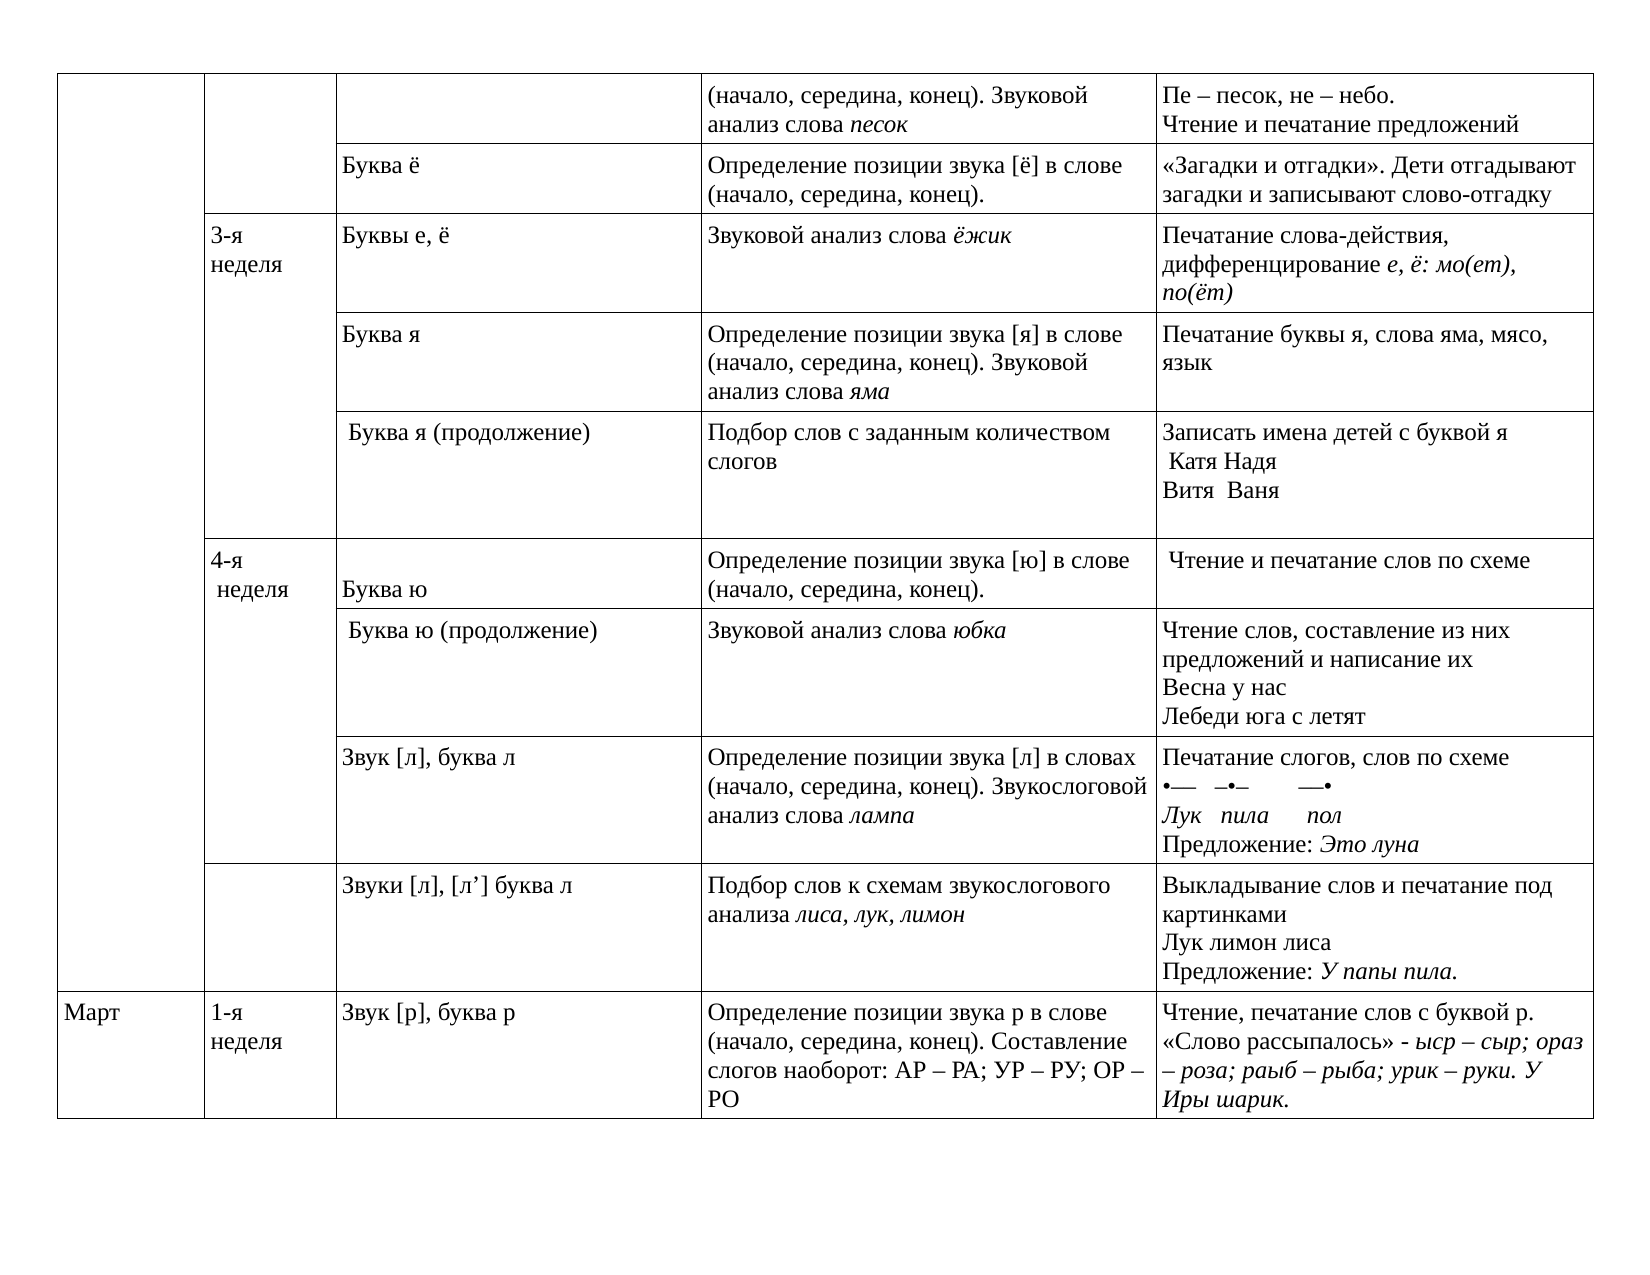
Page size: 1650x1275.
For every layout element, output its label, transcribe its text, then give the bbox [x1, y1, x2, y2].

table_cell Звуки [л], [л’] буква л [337, 864, 701, 991]
table_cell Определение позиции звука [ё] в слове (начало, середина, конец). [702, 144, 1156, 213]
table_cell Буква я [337, 313, 701, 411]
table_cell Буква ё [337, 144, 701, 213]
table_cell Звуковой анализ слова юбка [702, 609, 1156, 736]
table_cell Определение позиции звука [я] в слове (начало, середина, конец). Звуковой анализ слова яма [702, 313, 1156, 411]
table_cell Записать имена детей с буквой я Катя Надя Витя Ваня [1157, 412, 1593, 538]
table_cell Буква я (продолжение) [337, 412, 701, 538]
table_cell Звук [р], буква р [337, 992, 701, 1118]
table_cell Определение позиции звука [л] в словах (начало, середина, конец). Звукослоговой анализ слова лампа [702, 737, 1156, 863]
table_cell (начало, середина, конец). Звуковой анализ слова песок [702, 74, 1156, 143]
table_cell Звуковой анализ слова ёжик [702, 214, 1156, 312]
table_cell Подбор слов к схемам звукослогового анализа лиса, лук, лимон [702, 864, 1156, 991]
table_cell «Загадки и отгадки». Дети отгадывают загадки и записывают слово-отгадку [1157, 144, 1593, 213]
table_cell Выкладывание слов и печатание под картинками Лук лимон лиса Предложение: У папы пила. [1157, 864, 1593, 991]
table_cell Звук [л], буква л [337, 737, 701, 863]
table_cell Чтение и печатание слов по схеме [1157, 539, 1593, 608]
table_cell Печатание буквы я, слова яма, мясо, язык [1157, 313, 1593, 411]
table_cell Определение позиции звука [ю] в слове (начало, середина, конец). [702, 539, 1156, 608]
table_cell [58, 74, 204, 991]
table_cell 1-я неделя [205, 992, 336, 1118]
table_cell Чтение, печатание слов с буквой р. «Слово рассыпалось» - ыср – сыр; ораз – роза; раыб – рыба; урик – руки. У Иры шарик. [1157, 992, 1593, 1118]
table_cell Чтение слов, составление из них предложений и написание их Весна у нас Лебеди юга с летят [1157, 609, 1593, 736]
table_cell Подбор слов с заданным количеством слогов [702, 412, 1156, 538]
table_cell Буква ю (продолжение) [337, 609, 701, 736]
table_cell Определение позиции звука р в слове (начало, середина, конец). Составление слогов наоборот: АР – РА; УР – РУ; ОР – РО [702, 992, 1156, 1118]
table_cell Пе – песок, не – небо. Чтение и печатание предложений [1157, 74, 1593, 143]
table_cell 4-я неделя [205, 539, 336, 863]
table_cell [205, 74, 336, 213]
table_cell Печатание слова-действия, дифференцирование е, ё: мо(ет), по(ёт) [1157, 214, 1593, 312]
table_cell Март [58, 992, 204, 1118]
table_cell Буква ю [337, 539, 701, 608]
table_cell [337, 74, 701, 143]
table_cell [205, 864, 336, 991]
table_cell Буквы е, ё [337, 214, 701, 312]
table_cell Печатание слогов, слов по схеме •–– –•– ––• Лук пила пол Предложение: Это луна [1157, 737, 1593, 863]
table_cell 3-я неделя [205, 214, 336, 538]
